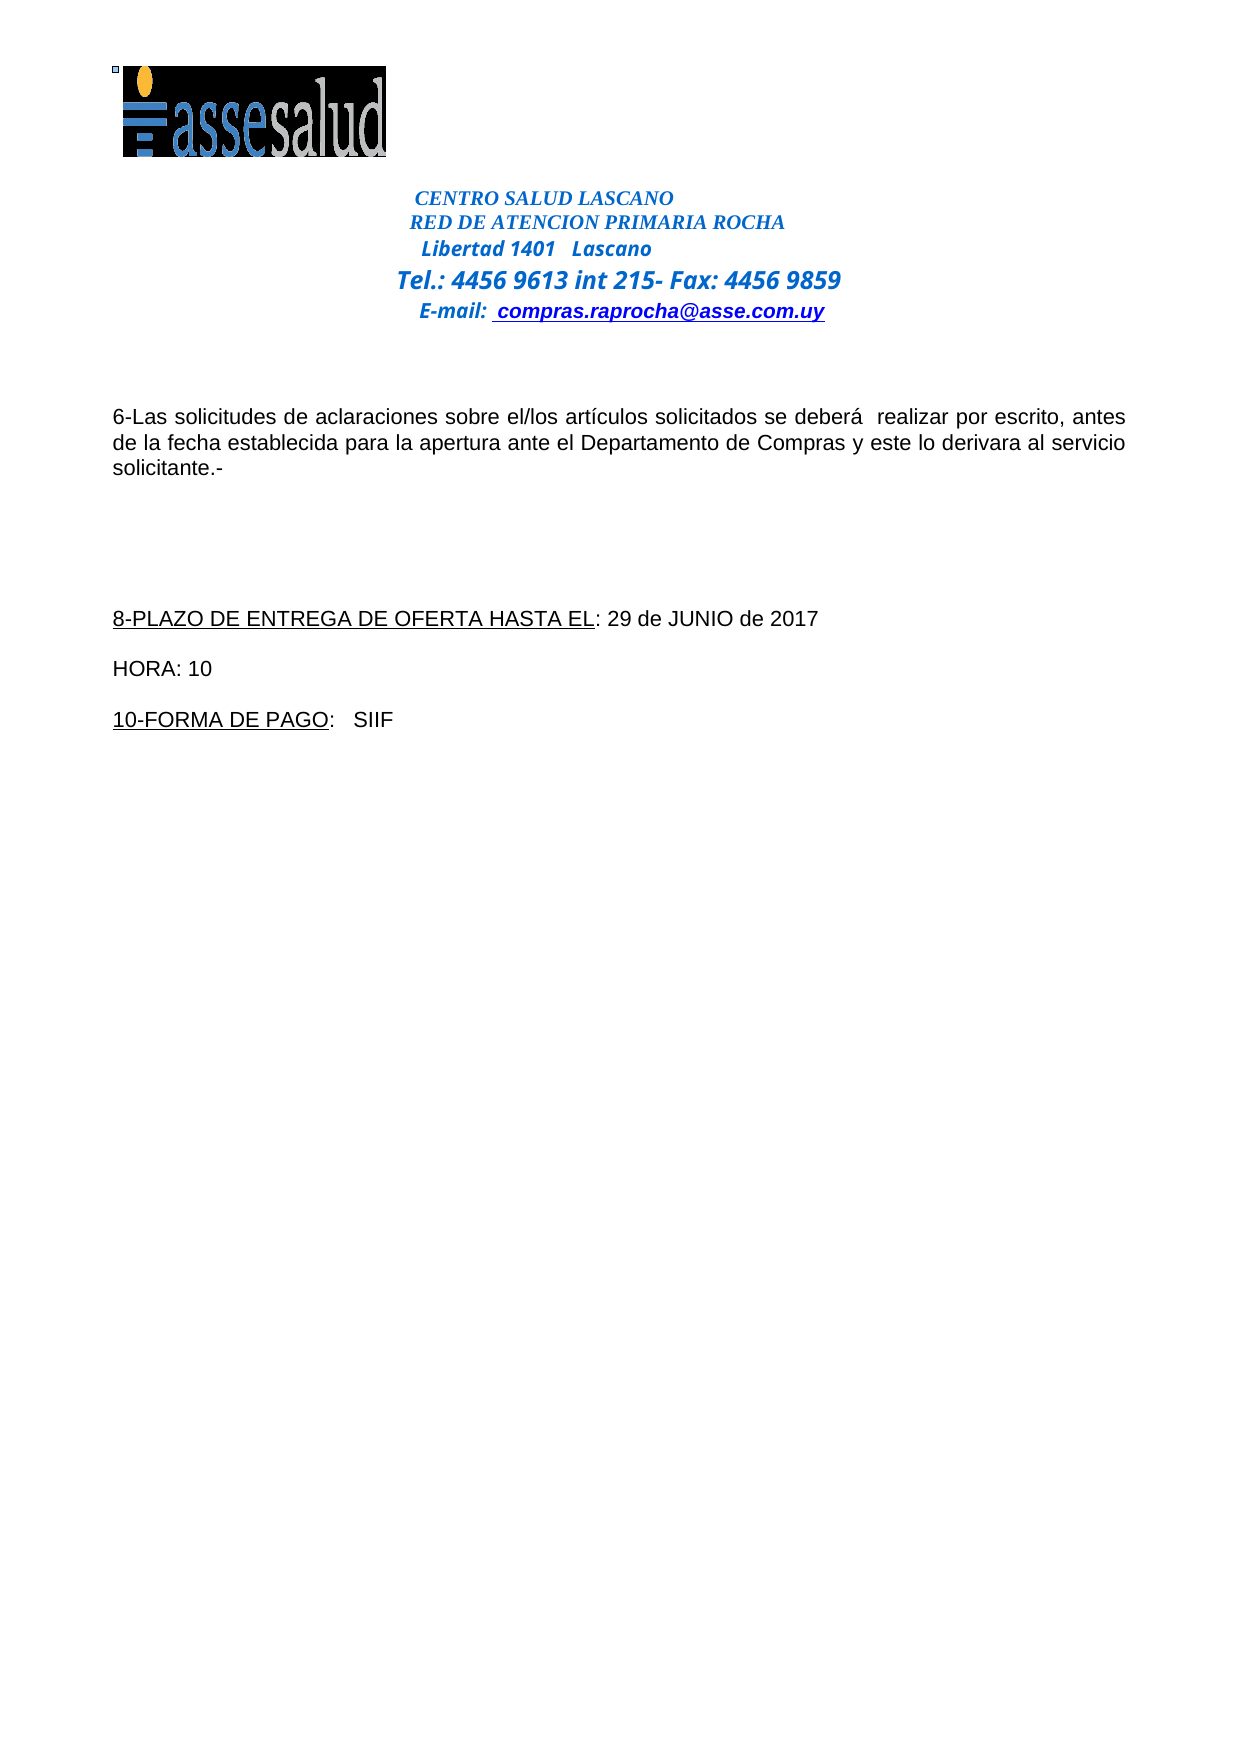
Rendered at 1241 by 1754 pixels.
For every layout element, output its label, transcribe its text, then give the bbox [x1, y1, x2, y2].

text 6-Las solicitudes de aclaraciones sobre el/los artículos solicitados se deberá realizar por escrito, antes de la fecha establecida para la apertura ante el Departamento de Compras y este lo derivara al servicio solicitante.- [112, 404, 1128, 480]
text 10-FORMA DE PAGO: SIIF [112, 707, 1128, 732]
text HORA: 10 [112, 656, 1128, 682]
text 8-PLAZO DE ENTREGA DE OFERTA HASTA EL: 29 de JUNIO de 2017 [112, 606, 1128, 631]
